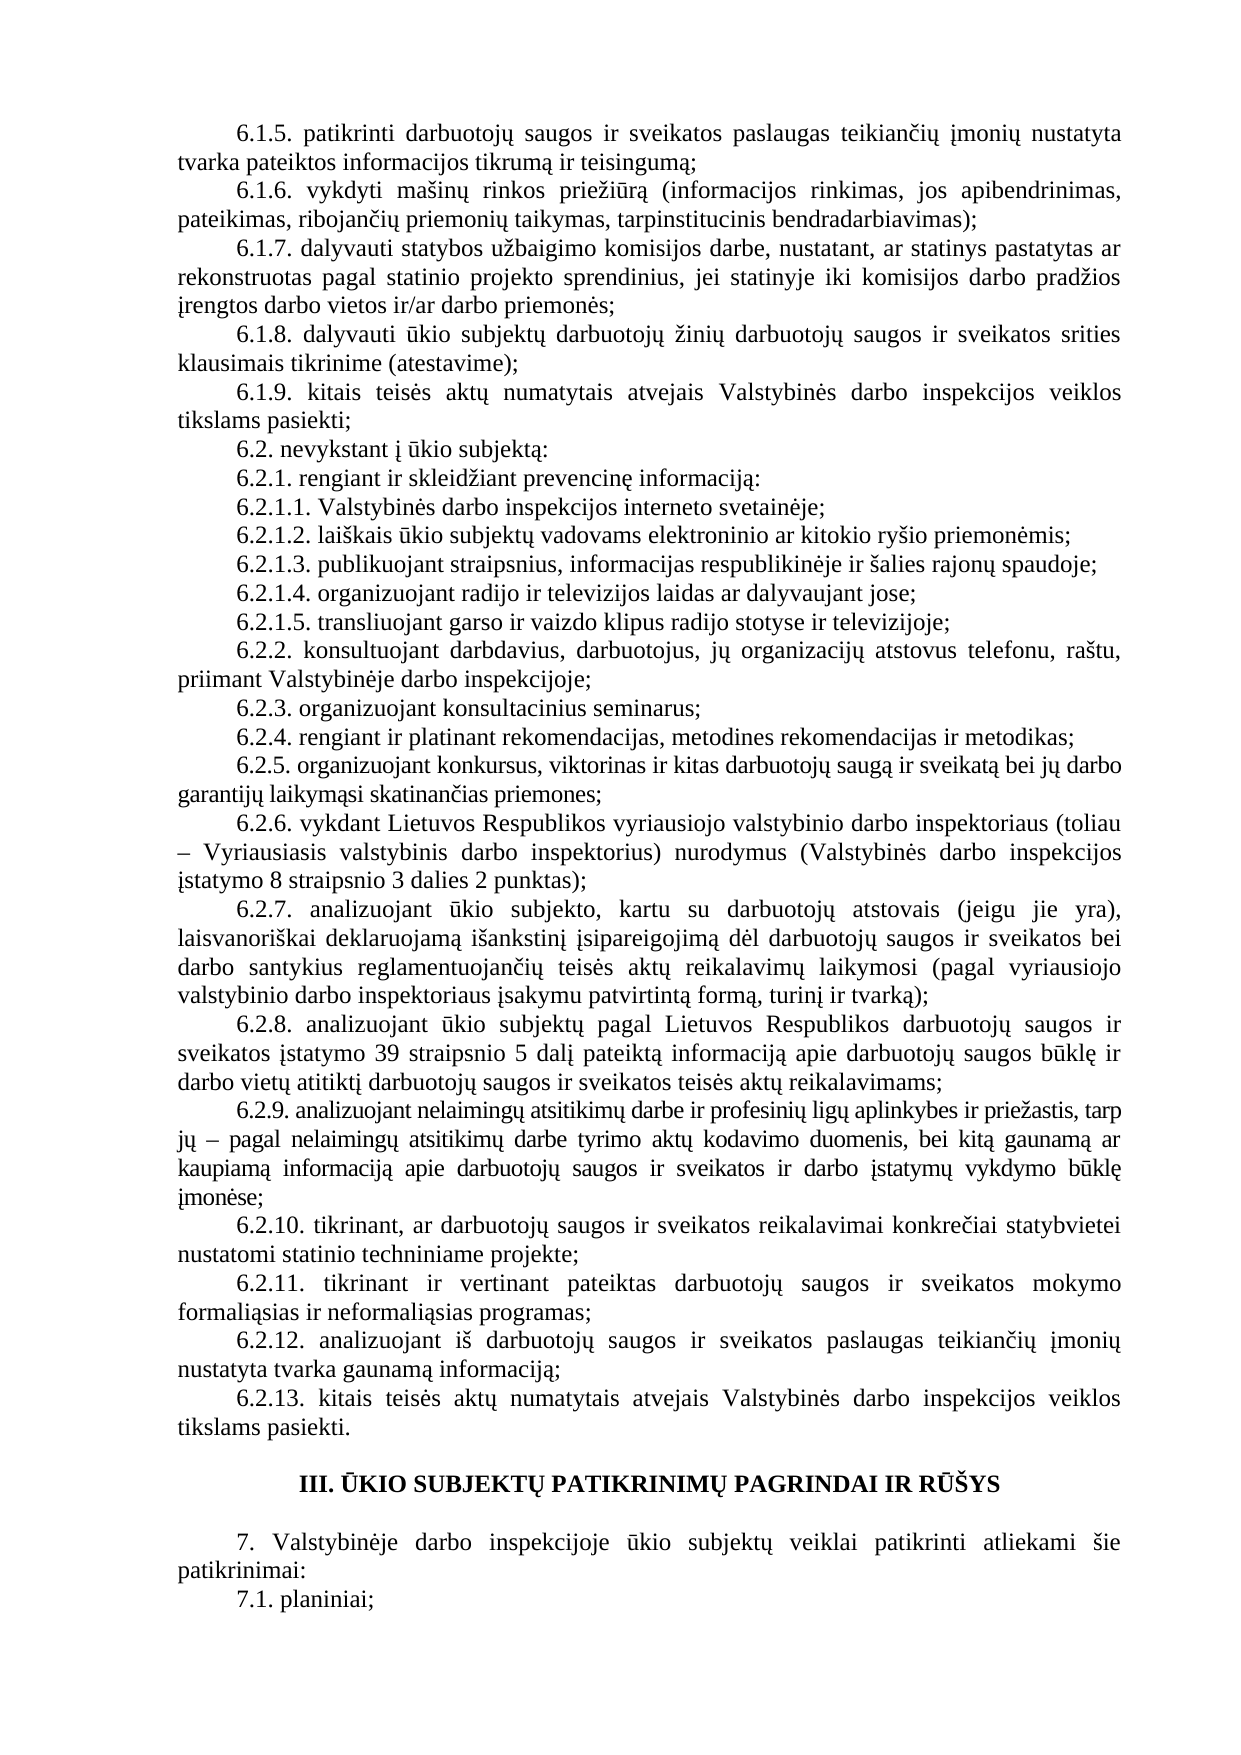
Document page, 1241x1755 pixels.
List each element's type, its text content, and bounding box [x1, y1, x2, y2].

text 6.1.8. dalyvauti ūkio subjektų darbuotojų žinių darbuotojų saugos ir sveikatos srities klausimais tikrinime (atestavime); [177, 319, 1122, 377]
text 6.2.1. rengiant ir skleidžiant prevencinę informaciją: [177, 463, 1122, 492]
text III. ŪKIO SUBJEKTŲ PATIKRINIMŲ PAGRINDAI IR RŪŠYS [177, 1469, 1122, 1498]
text 6.2.9. analizuojant nelaimingų atsitikimų darbe ir profesinių ligų aplinkybes ir priežastis, tarp jų – pagal nelaimingų atsitikimų darbe tyrimo aktų kodavimo duomenis, bei kitą gaunamą ar kaupiamą informaciją apie darbuotojų saugos ir sveikatos ir darbo įstatymų vykdymo būklę įmonėse; [177, 1096, 1122, 1211]
text 6.1.7. dalyvauti statybos užbaigimo komisijos darbe, nustatant, ar statinys pastatytas ar rekonstruotas pagal statinio projekto sprendinius, jei statinyje iki komisijos darbo pradžios įrengtos darbo vietos ir/ar darbo priemonės; [177, 233, 1122, 319]
text 6.2. nevykstant į ūkio subjektą: [177, 434, 1122, 463]
text 6.2.1.1. Valstybinės darbo inspekcijos interneto svetainėje; [177, 492, 1122, 521]
text 6.2.5. organizuojant konkursus, viktorinas ir kitas darbuotojų saugą ir sveikatą bei jų darbo garantijų laikymąsi skatinančias priemones; [177, 751, 1122, 808]
text 6.2.1.4. organizuojant radijo ir televizijos laidas ar dalyvaujant jose; [177, 578, 1122, 607]
text 6.2.6. vykdant Lietuvos Respublikos vyriausiojo valstybinio darbo inspektoriaus (toliau – Vyriausiasis valstybinis darbo inspektorius) nurodymus (Valstybinės darbo inspekcijos įstatymo 8 straipsnio 3 dalies 2 punktas); [177, 808, 1122, 894]
text 6.2.13. kitais teisės aktų numatytais atvejais Valstybinės darbo inspekcijos veiklos tikslams pasiekti. [177, 1383, 1122, 1441]
text 6.2.12. analizuojant iš darbuotojų saugos ir sveikatos paslaugas teikiančių įmonių nustatyta tvarka gaunamą informaciją; [177, 1326, 1122, 1383]
text 6.2.11. tikrinant ir vertinant pateiktas darbuotojų saugos ir sveikatos mokymo formaliąsias ir neformaliąsias programas; [177, 1268, 1122, 1326]
text 6.2.8. analizuojant ūkio subjektų pagal Lietuvos Respublikos darbuotojų saugos ir sveikatos įstatymo 39 straipsnio 5 dalį pateiktą informaciją apie darbuotojų saugos būklę ir darbo vietų atitiktį darbuotojų saugos ir sveikatos teisės aktų reikalavimams; [177, 1009, 1122, 1096]
text 6.2.1.3. publikuojant straipsnius, informacijas respublikinėje ir šalies rajonų spaudoje; [177, 549, 1122, 578]
text 6.2.2. konsultuojant darbdavius, darbuotojus, jų organizacijų atstovus telefonu, raštu, priimant Valstybinėje darbo inspekcijoje; [177, 636, 1122, 693]
text 6.2.1.2. laiškais ūkio subjektų vadovams elektroninio ar kitokio ryšio priemonėmis; [177, 521, 1122, 549]
text 6.2.10. tikrinant, ar darbuotojų saugos ir sveikatos reikalavimai konkrečiai statybvietei nustatomi statinio techniniame projekte; [177, 1211, 1122, 1268]
text 6.1.9. kitais teisės aktų numatytais atvejais Valstybinės darbo inspekcijos veiklos tikslams pasiekti; [177, 377, 1122, 434]
text 7.1. planiniai; [177, 1584, 1122, 1613]
text 6.2.7. analizuojant ūkio subjekto, kartu su darbuotojų atstovais (jeigu jie yra), laisvanoriškai deklaruojamą išankstinį įsipareigojimą dėl darbuotojų saugos ir sveikatos bei darbo santykius reglamentuojančių teisės aktų reikalavimų laikymosi (pagal vyriausiojo valstybinio darbo inspektoriaus įsakymu patvirtintą formą, turinį ir tvarką); [177, 894, 1122, 1009]
text 7. Valstybinėje darbo inspekcijoje ūkio subjektų veiklai patikrinti atliekami šie patikrinimai: [177, 1527, 1122, 1584]
text 6.1.5. patikrinti darbuotojų saugos ir sveikatos paslaugas teikiančių įmonių nustatyta tvarka pateiktos informacijos tikrumą ir teisingumą; [177, 118, 1122, 176]
text 6.2.1.5. transliuojant garso ir vaizdo klipus radijo stotyse ir televizijoje; [177, 607, 1122, 636]
text 6.2.4. rengiant ir platinant rekomendacijas, metodines rekomendacijas ir metodikas; [177, 722, 1122, 751]
text 6.2.3. organizuojant konsultacinius seminarus; [177, 693, 1122, 722]
text 6.1.6. vykdyti mašinų rinkos priežiūrą (informacijos rinkimas, jos apibendrinimas, pateikimas, ribojančių priemonių taikymas, tarpinstitucinis bendradarbiavimas); [177, 176, 1122, 233]
